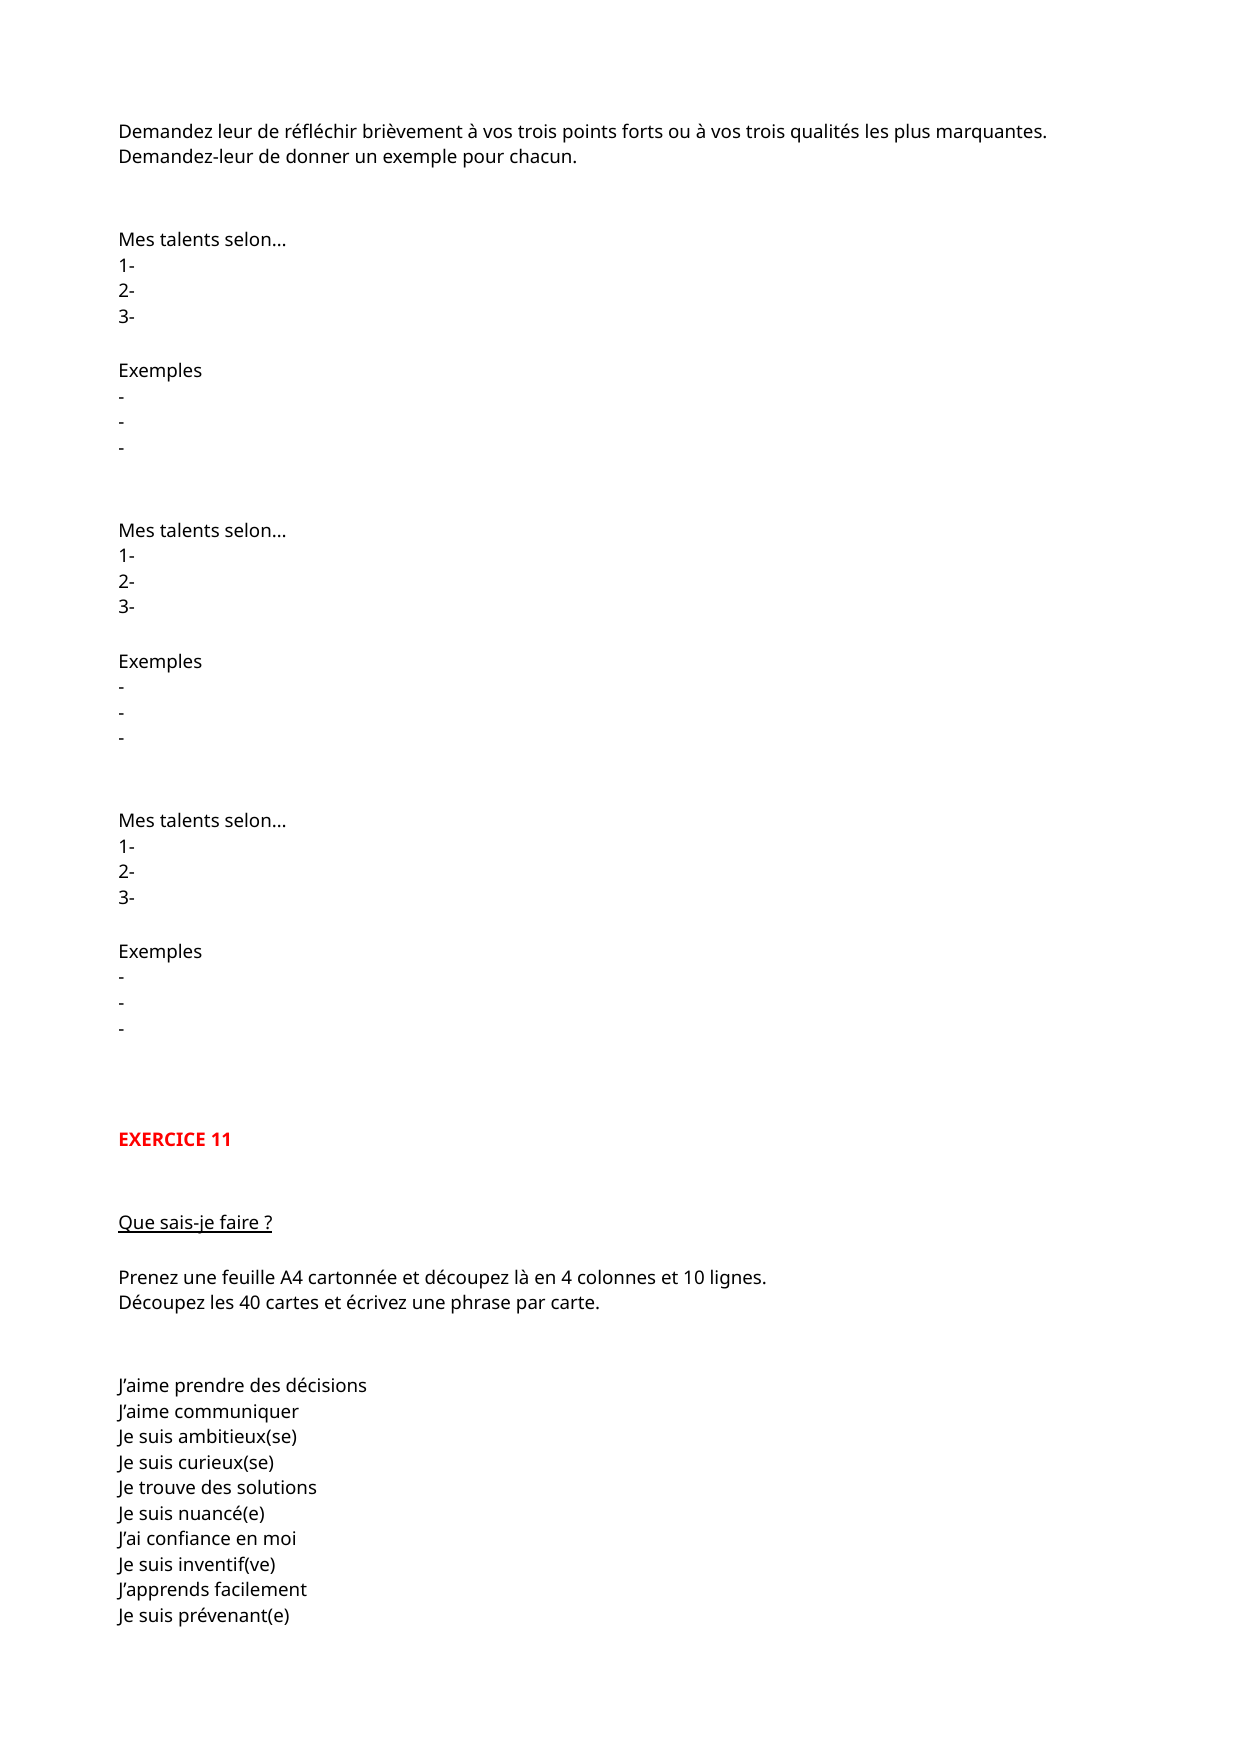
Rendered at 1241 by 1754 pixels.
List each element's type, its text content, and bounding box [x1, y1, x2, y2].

text Demandez leur de réfléchir brièvement à vos trois points forts ou à vos trois qualités les plus marquantes. Demandez-leur de donner un exemple pour chacun. Mes talents selon… 1- 2- 3- Exemples - - - Mes talents selon… 1- 2- 3- Exemples - - - Mes talents selon… 1- 2- 3- Exemples - - - EXERCICE 11 Que sais-je faire ? Prenez une feuille A4 cartonnée et découpez là en 4 colonnes et 10 lignes. Découpez les 40 cartes et écrivez une phrase par carte. J’aime prendre des décisions J’aime communiquer Je suis ambitieux(se) Je suis curieux(se) Je trouve des solutions Je suis nuancé(e) J’ai confiance en moi Je suis inventif(ve) J’apprends facilement Je suis prévenant(e) [118, 118, 1122, 1628]
